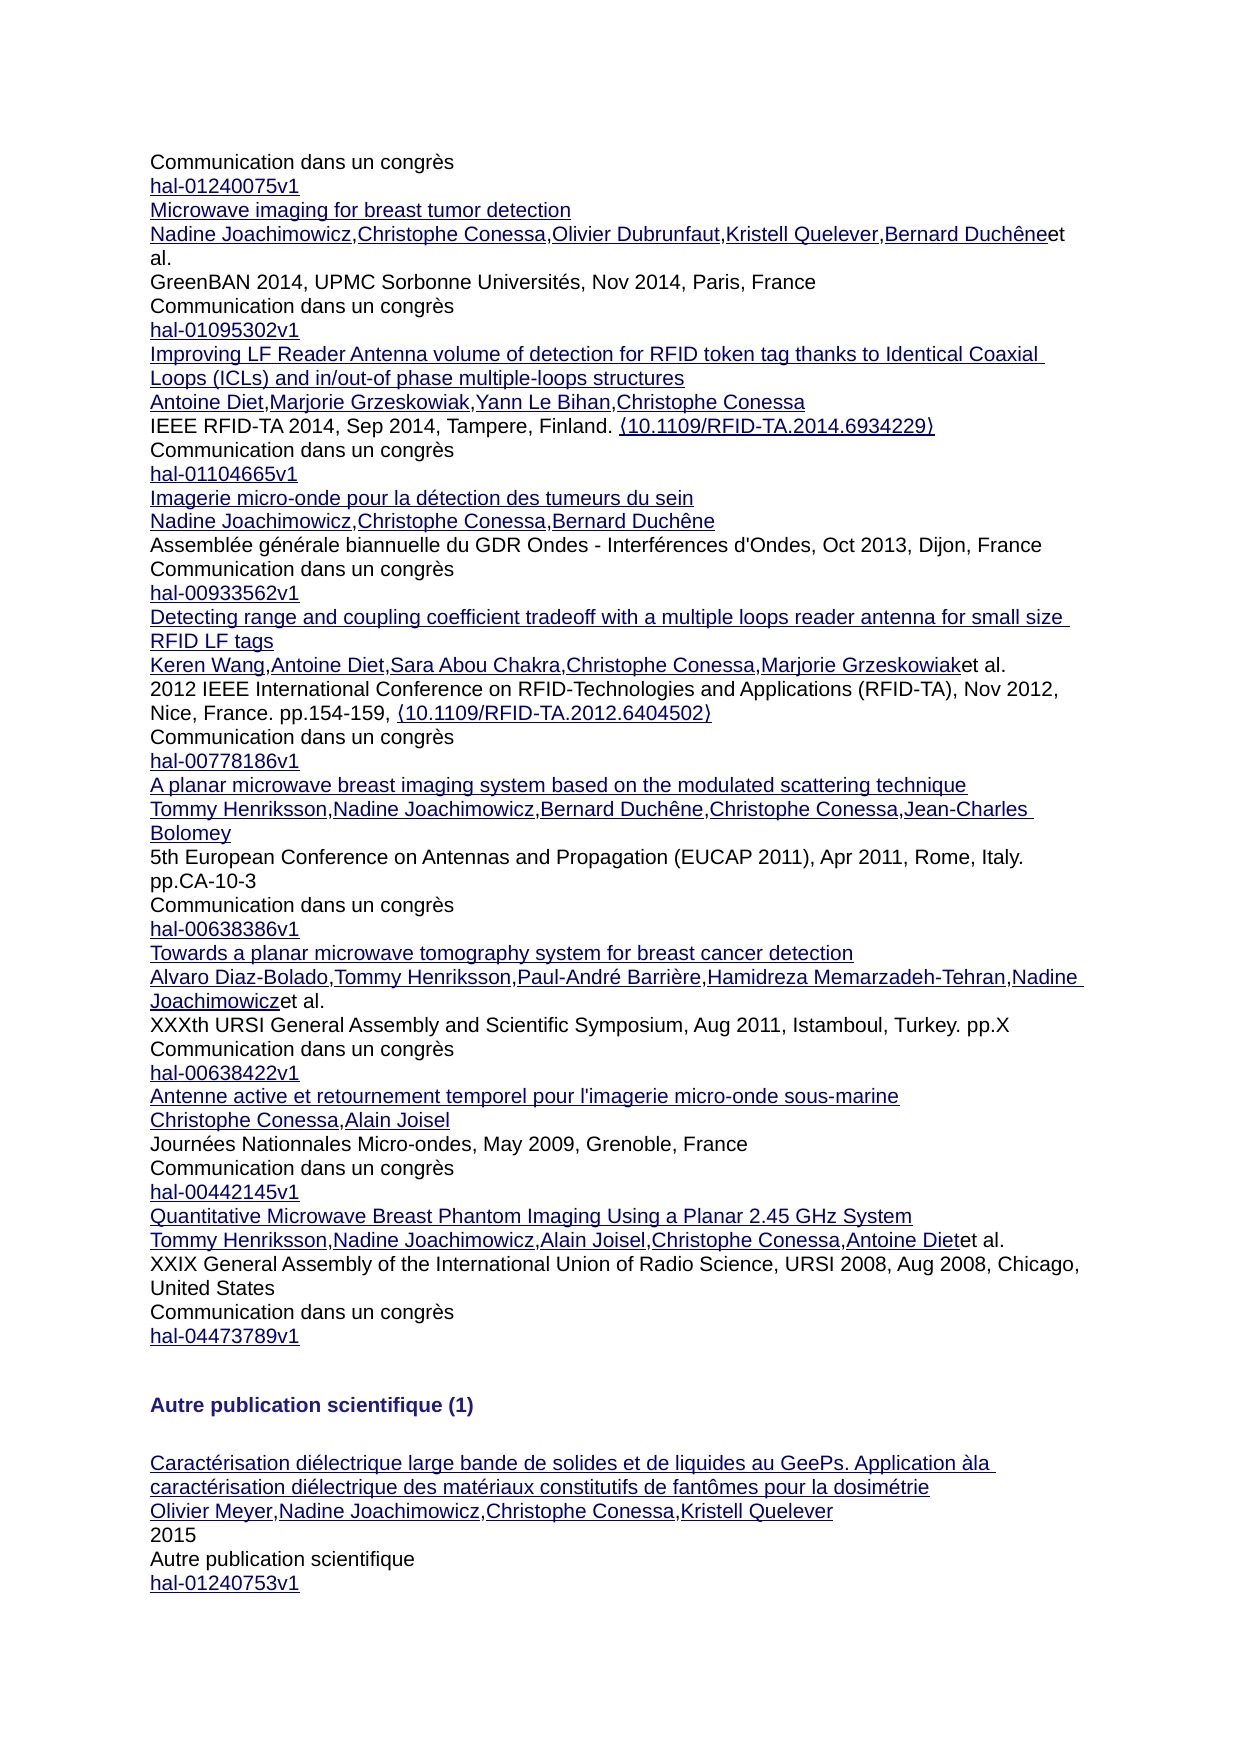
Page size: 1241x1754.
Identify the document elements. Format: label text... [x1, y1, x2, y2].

table_cell Quantitative Microwave Breast Phantom Imaging Using a Planar 2.45 GHz System Tommy Henriksson,Nadine Joachimowicz,Alain Joisel,Christophe Conessa,Antoine Dietet al. XXIX General Assembly of the International Union of Radio Science, URSI 2008, Aug 2008, Chicago, United States Communication dans un congrès hal-04473789v1 [150, 1204, 1090, 1348]
table_cell A planar microwave breast imaging system based on the modulated scattering technique Tommy Henriksson,Nadine Joachimowicz,Bernard Duchêne,Christophe Conessa,Jean-Charles Bolomey 5th European Conference on Antennas and Propagation (EUCAP 2011), Apr 2011, Rome, Italy. pp.CA-10-3 Communication dans un congrès hal-00638386v1 [150, 773, 1090, 941]
table_cell Detecting range and coupling coefficient tradeoff with a multiple loops reader antenna for small size RFID LF tags Keren Wang,Antoine Diet,Sara Abou Chakra,Christophe Conessa,Marjorie Grzeskowiaket al. 2012 IEEE International Conference on RFID-Technologies and Applications (RFID-TA), Nov 2012, Nice, France. pp.154-159, ⟨10.1109/RFID-TA.2012.6404502⟩ Communication dans un congrès hal-00778186v1 [150, 605, 1090, 773]
table_header Caractérisation diélectrique large bande de solides et de liquides au GeePs. Application àla caractérisation diélectrique des matériaux constitutifs de fantômes pour la dosimétrie Olivier Meyer,Nadine Joachimowicz,Christophe Conessa,Kristell Quelever 2015 Autre publication scientifique hal-01240753v1 [150, 1451, 1090, 1595]
table_cell Antenne active et retournement temporel pour l'imagerie micro-onde sous-marine Christophe Conessa,Alain Joisel Journées Nationnales Micro-ondes, May 2009, Grenoble, France Communication dans un congrès hal-00442145v1 [150, 1084, 1090, 1204]
subtitle Autre publication scientifique (1) [150, 1393, 1090, 1417]
table_cell Imagerie micro-onde pour la détection des tumeurs du sein Nadine Joachimowicz,Christophe Conessa,Bernard Duchêne Assemblée générale biannuelle du GDR Ondes - Interférences d'Ondes, Oct 2013, Dijon, France Communication dans un congrès hal-00933562v1 [150, 485, 1090, 605]
table_cell Communication dans un congrès hal-01240075v1 [150, 150, 1090, 198]
table_cell Improving LF Reader Antenna volume of detection for RFID token tag thanks to Identical Coaxial Loops (ICLs) and in/out-of phase multiple-loops structures Antoine Diet,Marjorie Grzeskowiak,Yann Le Bihan,Christophe Conessa IEEE RFID-TA 2014, Sep 2014, Tampere, Finland. ⟨10.1109/RFID-TA.2014.6934229⟩ Communication dans un congrès hal-01104665v1 [150, 342, 1090, 485]
table_cell Towards a planar microwave tomography system for breast cancer detection Alvaro Diaz-Bolado,Tommy Henriksson,Paul-André Barrière,Hamidreza Memarzadeh-Tehran,Nadine Joachimowiczet al. XXXth URSI General Assembly and Scientific Symposium, Aug 2011, Istamboul, Turkey. pp.X Communication dans un congrès hal-00638422v1 [150, 941, 1090, 1084]
table_cell Microwave imaging for breast tumor detection Nadine Joachimowicz,Christophe Conessa,Olivier Dubrunfaut,Kristell Quelever,Bernard Duchêneet al. GreenBAN 2014, UPMC Sorbonne Universités, Nov 2014, Paris, France Communication dans un congrès hal-01095302v1 [150, 198, 1090, 342]
